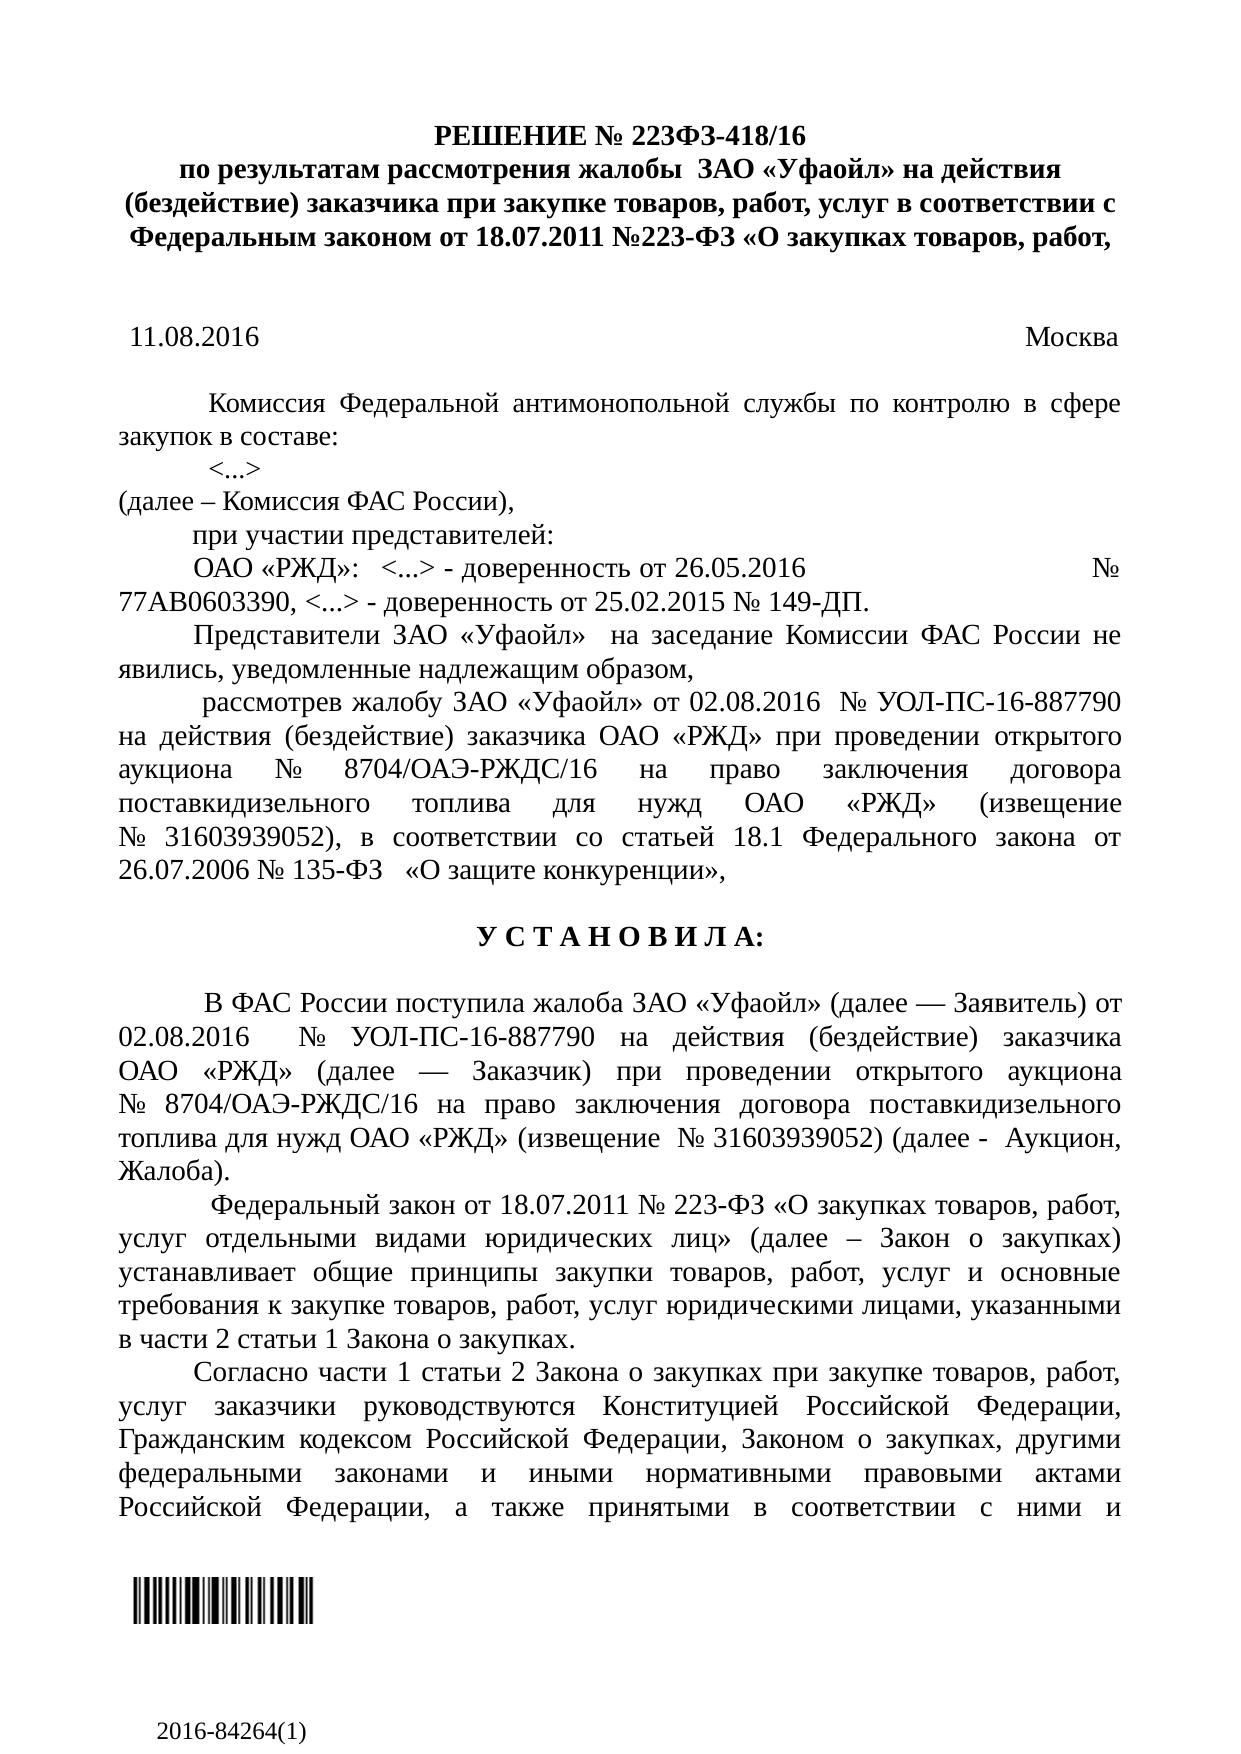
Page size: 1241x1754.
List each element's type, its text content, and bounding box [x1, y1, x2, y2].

text РЕШЕНИЕ № 223ФЗ-418/16 [118, 118, 1122, 152]
text В ФАС России поступила жалоба ЗАО «Уфаойл» (далее — Заявитель) от 02.08.2016 № УОЛ-ПС-16-887790 на действия (бездействие) заказчика ОАО «РЖД» (далее — Заказчик) при проведении открытого аукциона № 8704/ОАЭ-РЖДС/16 на право заключения договора поставкидизельного топлива для нужд ОАО «РЖД» (извещение № 31603939052) (далее - Аукцион, Жалоба). [118, 986, 1122, 1187]
text Федеральный закон от 18.07.2011 № 223-ФЗ «О закупках товаров, работ, услуг отдельными видами юридических лиц» (далее – Закон о закупках) устанавливает общие принципы закупки товаров, работ, услуг и основные требования к закупке товаров, работ, услуг юридическими лицами, указанными в части 2 статьи 1 Закона о закупках. Согласно части 1 статьи 2 Закона о закупках при закупке товаров, работ, услуг заказчики руководствуются Конституцией Российской Федерации, Гражданским кодексом Российской Федерации, Законом о закупках, другими федеральными законами и иными нормативными правовыми актами Российской Федерации, а также принятыми в соответствии с ними и [118, 1187, 1122, 1522]
text У С Т А Н О В И Л А: [118, 919, 1122, 953]
text по результатам рассмотрения жалобы ЗАО «Уфаойл» на действия (бездействие) заказчика при закупке товаров, работ, услуг в соответствии с Федеральным законом от 18.07.2011 №223-ФЗ «О закупках товаров, работ, [118, 152, 1122, 252]
text рассмотрев жалобу ЗАО «Уфаойл» от 02.08.2016 № УОЛ-ПС-16-887790 на действия (бездействие) заказчика ОАО «РЖД» при проведении открытого аукциона № 8704/ОАЭ-РЖДС/16 на право заключения договора поставкидизельного топлива для нужд ОАО «РЖД» (извещение № 31603939052), в соответствии со статьей 18.1 Федерального закона от 26.07.2006 № 135-ФЗ «О защите конкуренции», [118, 684, 1122, 886]
text 11.08.2016 Москва [118, 319, 1122, 353]
text <...> (далее – Комиссия ФАС России), [118, 452, 1122, 517]
text ОАО «РЖД»: <...> - доверенность от 26.05.2016 № 77АВ0603390, <...> - доверенность от 25.02.2015 № 149-ДП. [118, 550, 1122, 617]
text Комиссия Федеральной антимонопольной службы по контролю в сфере закупок в составе: [118, 386, 1122, 452]
text Представители ЗАО «Уфаойл» на заседание Комиссии ФАС России не явились, уведомленные надлежащим образом, [118, 617, 1122, 684]
picture [118, 1577, 331, 1624]
text при участии представителей: [118, 517, 1122, 550]
